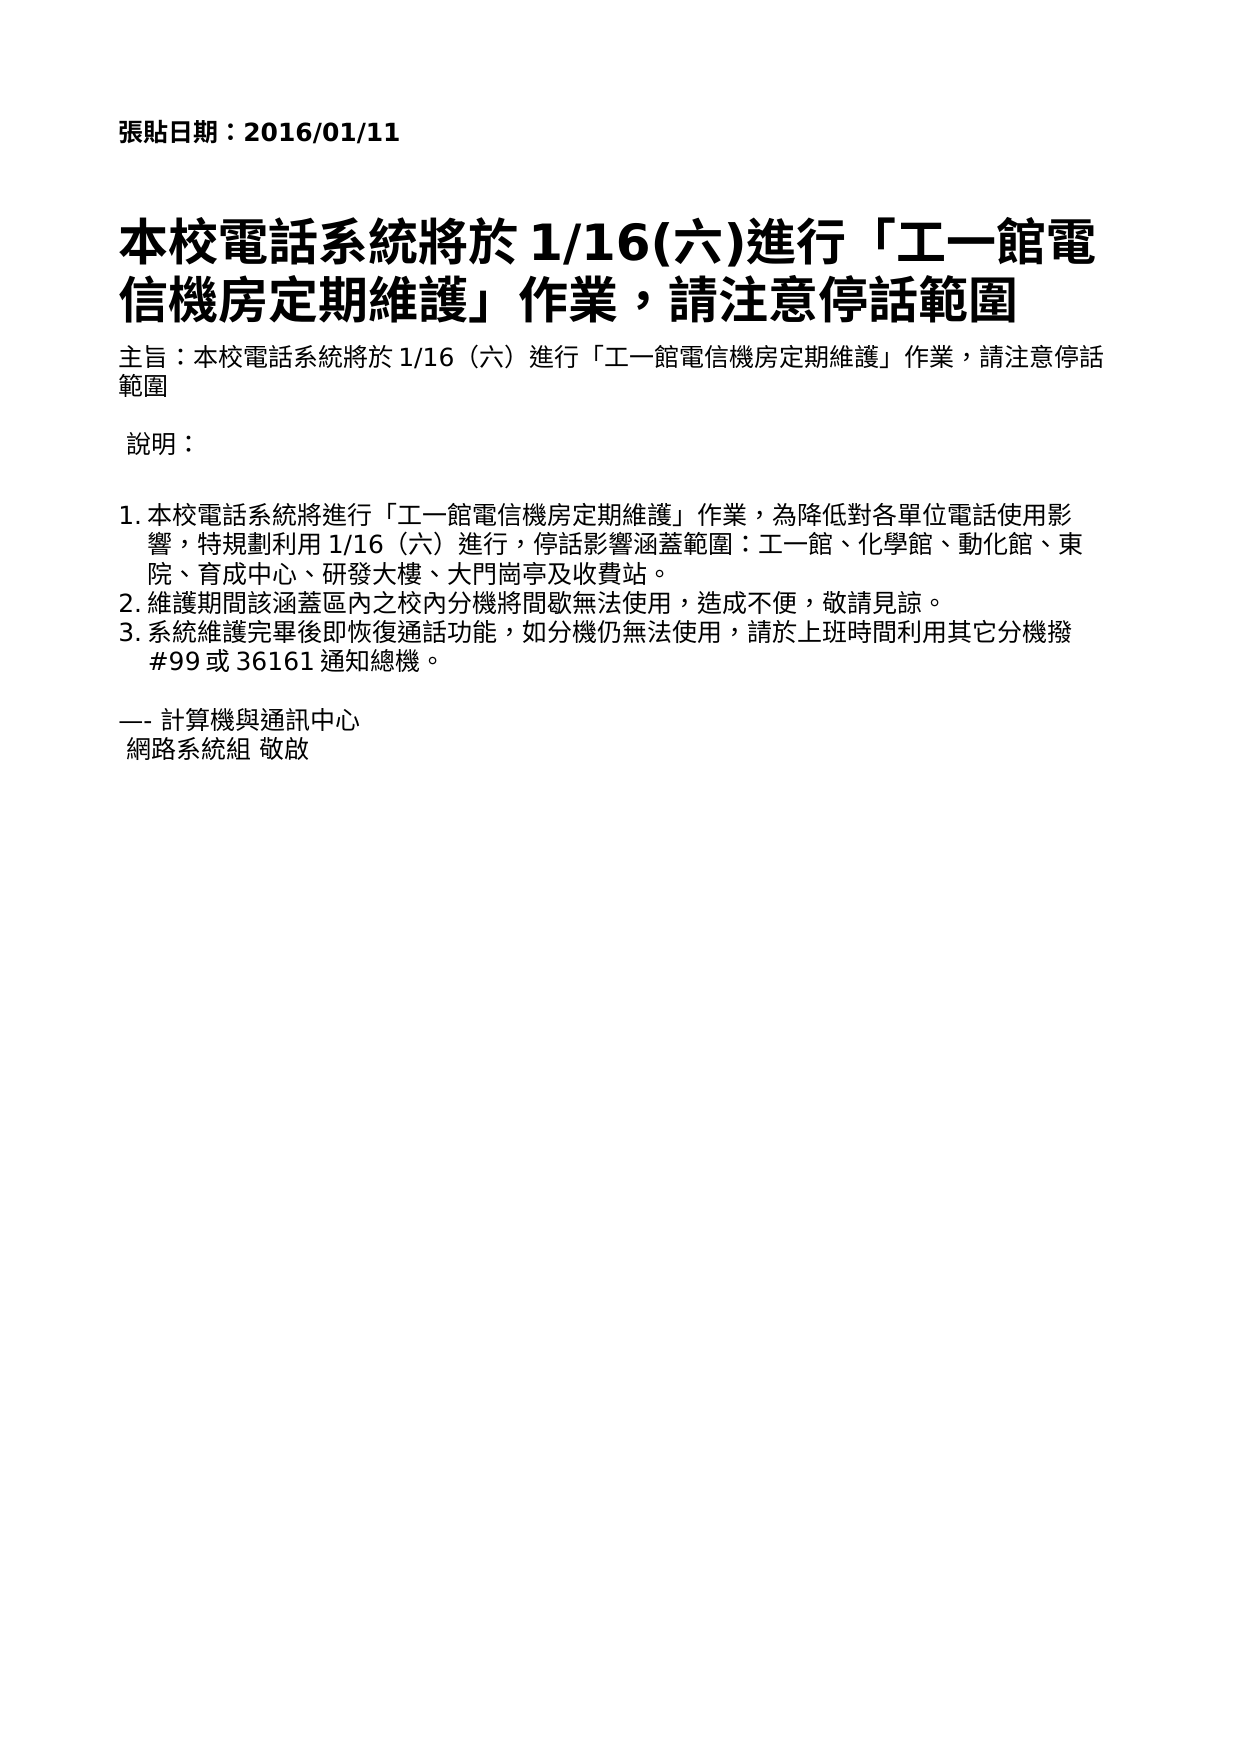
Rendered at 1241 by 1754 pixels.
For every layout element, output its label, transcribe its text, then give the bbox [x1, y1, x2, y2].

list 本校電話系統將進行「工一館電信機房定期維護」作業，為降低對各單位電話使用影響，特規劃利用1/16（六）進行，停話影響涵蓋範圍：工一館、化學館、動化館、東院、育成中心、研發大樓、大門崗亭及收費站。 [118, 502, 1122, 589]
list 維護期間該涵蓋區內之校內分機將間歇無法使用，造成不便，敬請見諒。 [118, 589, 1122, 618]
text 主旨：本校電話系統將於1/16（六）進行「工一館電信機房定期維護」作業，請注意停話範圍 說明： [118, 343, 1122, 459]
text 張貼日期：2016/01/11 [118, 118, 1122, 176]
text —- 計算機與通訊中心 網路系統組 敬啟 [118, 706, 1122, 764]
list 系統維護完畢後即恢復通話功能，如分機仍無法使用，請於上班時間利用其它分機撥#99或36161通知總機。 [118, 618, 1122, 677]
subtitle 本校電話系統將於1/16(六)進行「工一館電信機房定期維護」作業，請注意停話範圍 [118, 214, 1122, 330]
